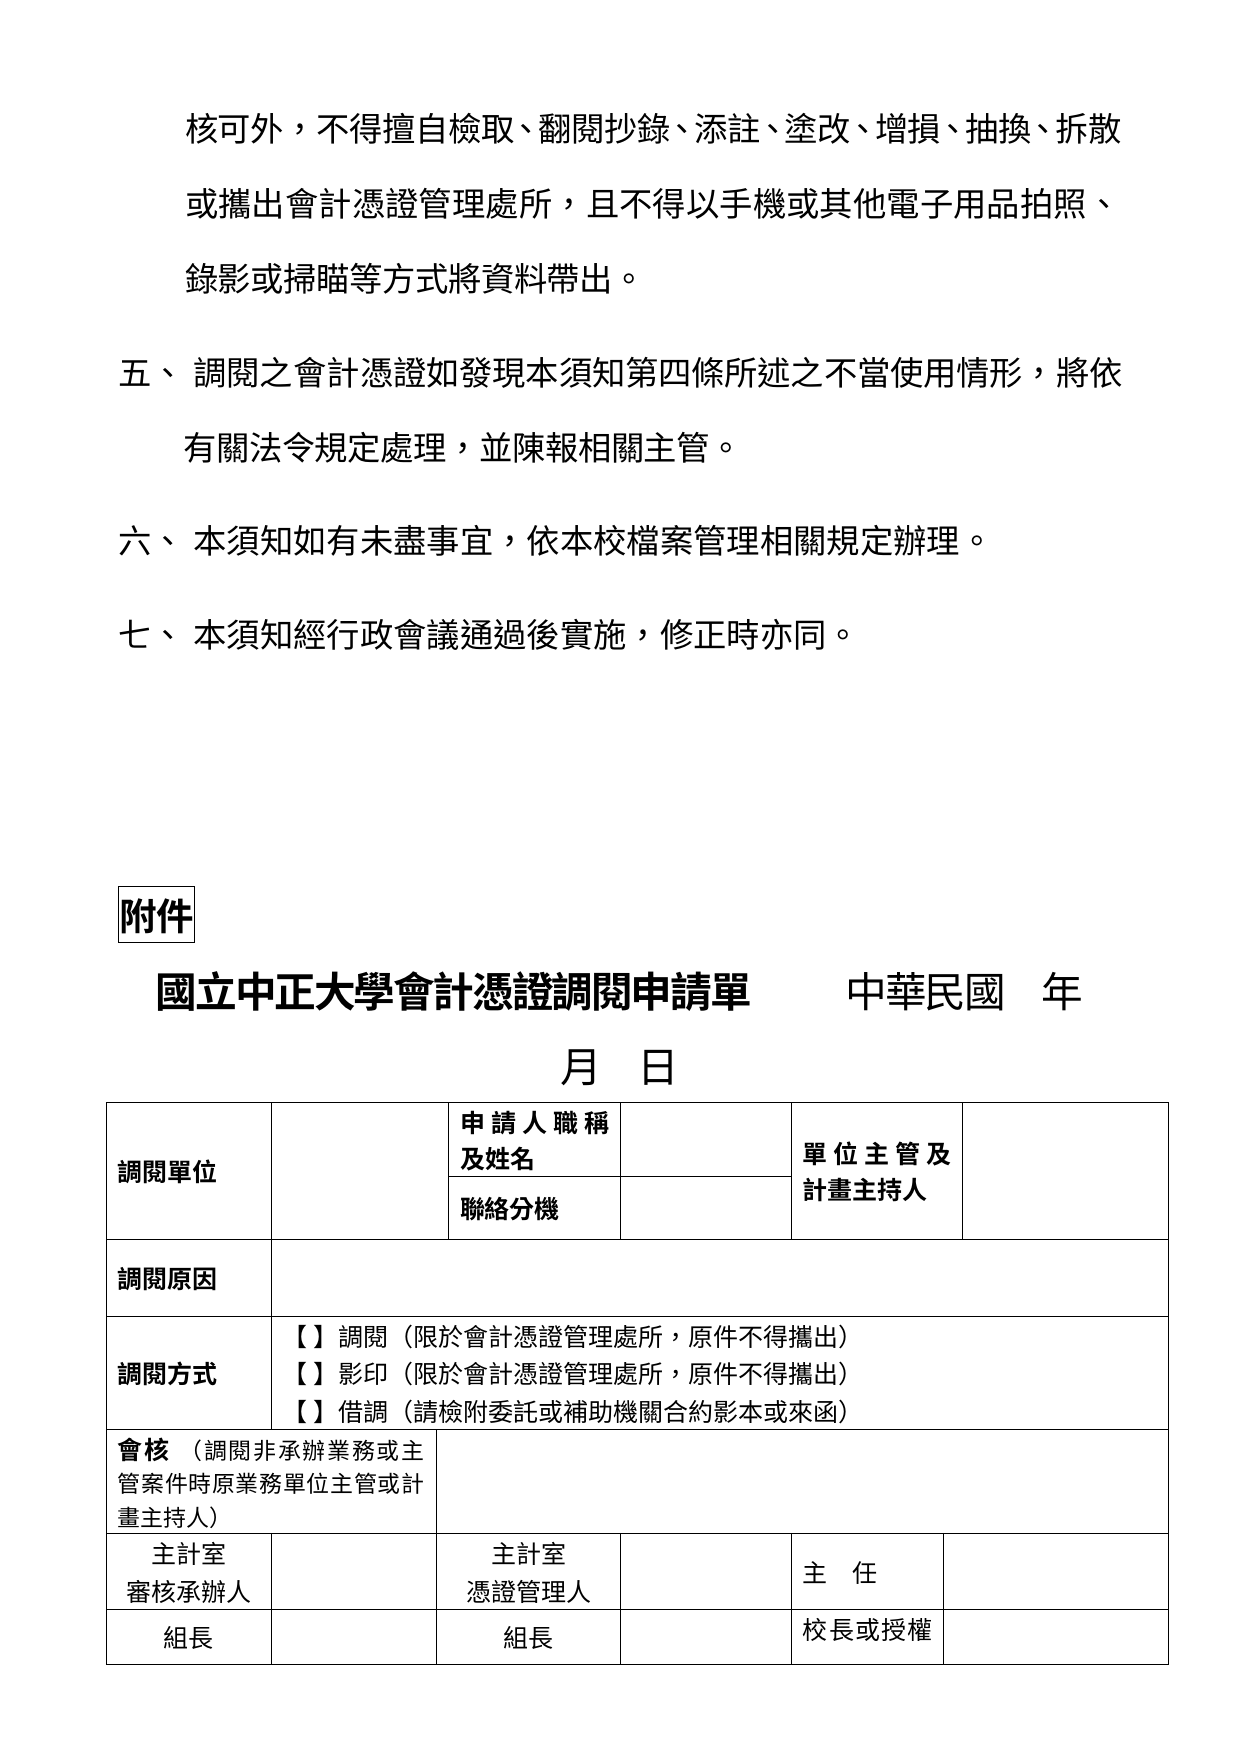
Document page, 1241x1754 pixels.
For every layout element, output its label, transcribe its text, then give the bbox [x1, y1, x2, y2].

table_cell [272, 1534, 436, 1609]
table_header [272, 1103, 448, 1239]
table_cell 調閱方式 [107, 1317, 271, 1429]
list 調閱之會計憑證如發現本須知第四條所述之不當使用情形，將依有關法令規定處理，並陳報相關主管。 [118, 333, 1122, 483]
table_cell [272, 1240, 1168, 1316]
list 核可外，不得擅自檢取、翻閱抄錄、添註、塗改、增損、抽換、拆散或攜出會計憑證管理處所，且不得以手機或其他電子用品拍照、錄影或掃瞄等方式將資料帶出。 [118, 89, 1122, 314]
table_cell 主計室 憑證管理人 [437, 1534, 620, 1609]
table_cell 會核 （調閱非承辦業務或主管案件時原業務單位主管或計畫主持人） [107, 1430, 436, 1533]
table_header [963, 1103, 1168, 1239]
list 本須知經行政會議通過後實施，修正時亦同。 [118, 596, 1122, 671]
table_cell 組長 [107, 1610, 271, 1663]
text 國立中正大學會計憑證調閱申請單 中華民國 年 月 日 [118, 952, 1122, 1102]
table_cell [621, 1177, 791, 1239]
table_cell 組長 [437, 1610, 620, 1663]
table_cell 調閱原因 [107, 1240, 271, 1316]
table_cell [944, 1610, 1168, 1663]
table_cell [621, 1534, 791, 1609]
table_cell [437, 1430, 1168, 1533]
table_cell 主 任 [792, 1534, 943, 1609]
table_header 調閱單位 [107, 1103, 271, 1239]
table_cell 校長或授權 [792, 1610, 943, 1663]
table_cell [272, 1610, 436, 1663]
table_header [621, 1103, 791, 1176]
text 附件 [118, 877, 1110, 952]
table_cell 聯絡分機 [449, 1177, 620, 1239]
table_cell [621, 1610, 791, 1663]
table_header 申請人職稱及姓名 [449, 1103, 620, 1176]
table_cell 主計室 審核承辦人 [107, 1534, 271, 1609]
list 本須知如有未盡事宜，依本校檔案管理相關規定辦理。 [118, 502, 1122, 577]
table_header 單位主管及計畫主持人 [792, 1103, 962, 1239]
table_cell [944, 1534, 1168, 1609]
table_cell 【 】調閱（限於會計憑證管理處所，原件不得攜出） 【 】影印（限於會計憑證管理處所，原件不得攜出） 【 】借調（請檢附委託或補助機關合約影本或來函） [272, 1317, 1168, 1429]
